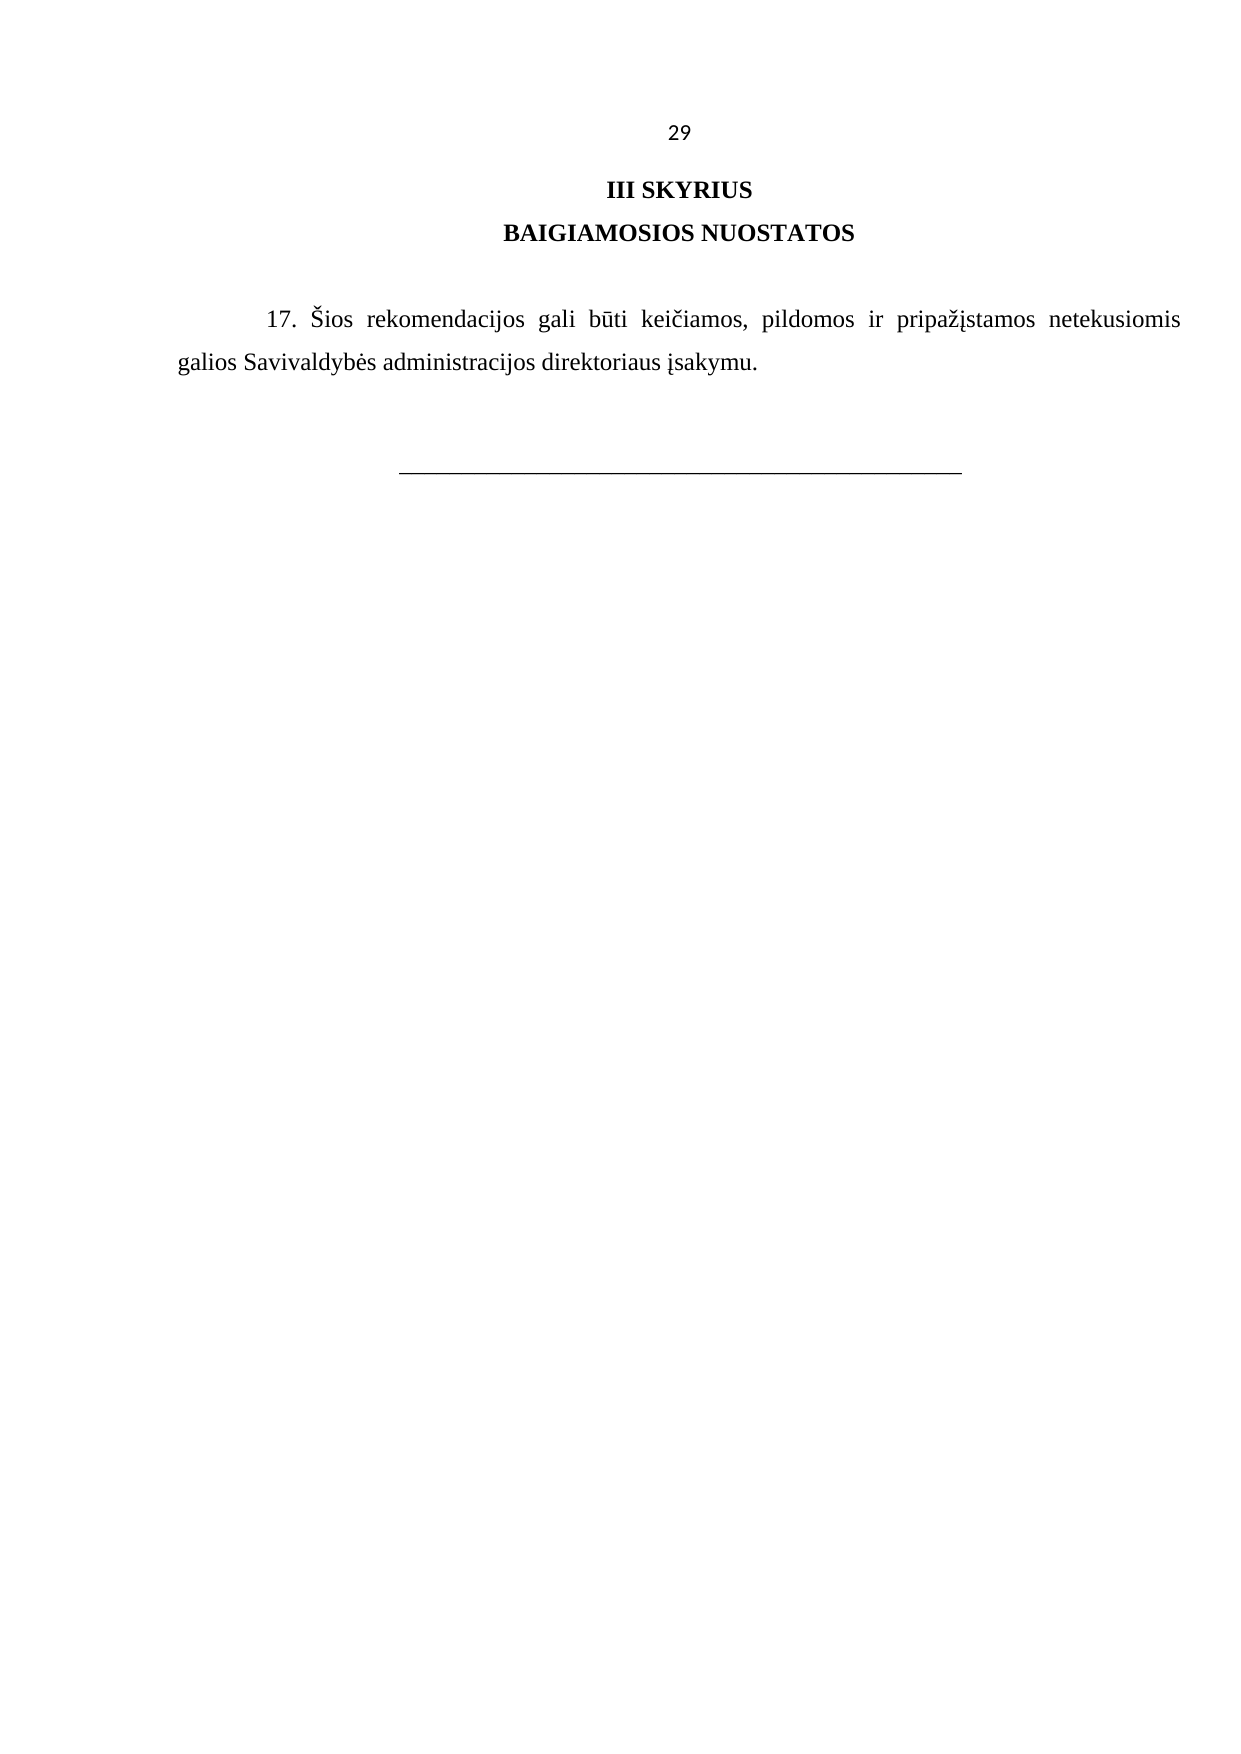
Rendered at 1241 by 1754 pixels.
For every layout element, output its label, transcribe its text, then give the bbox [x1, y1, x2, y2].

text III SKYRIUS [177, 175, 1181, 204]
text BAIGIAMOSIOS NUOSTATOS [177, 218, 1181, 247]
text _____________________________________________ [177, 448, 1183, 477]
text 17. Šios rekomendacijos gali būti keičiamos, pildomos ir pripažįstamos netekusiomis galios Savivaldybės administracijos direktoriaus įsakymu. [177, 304, 1181, 376]
